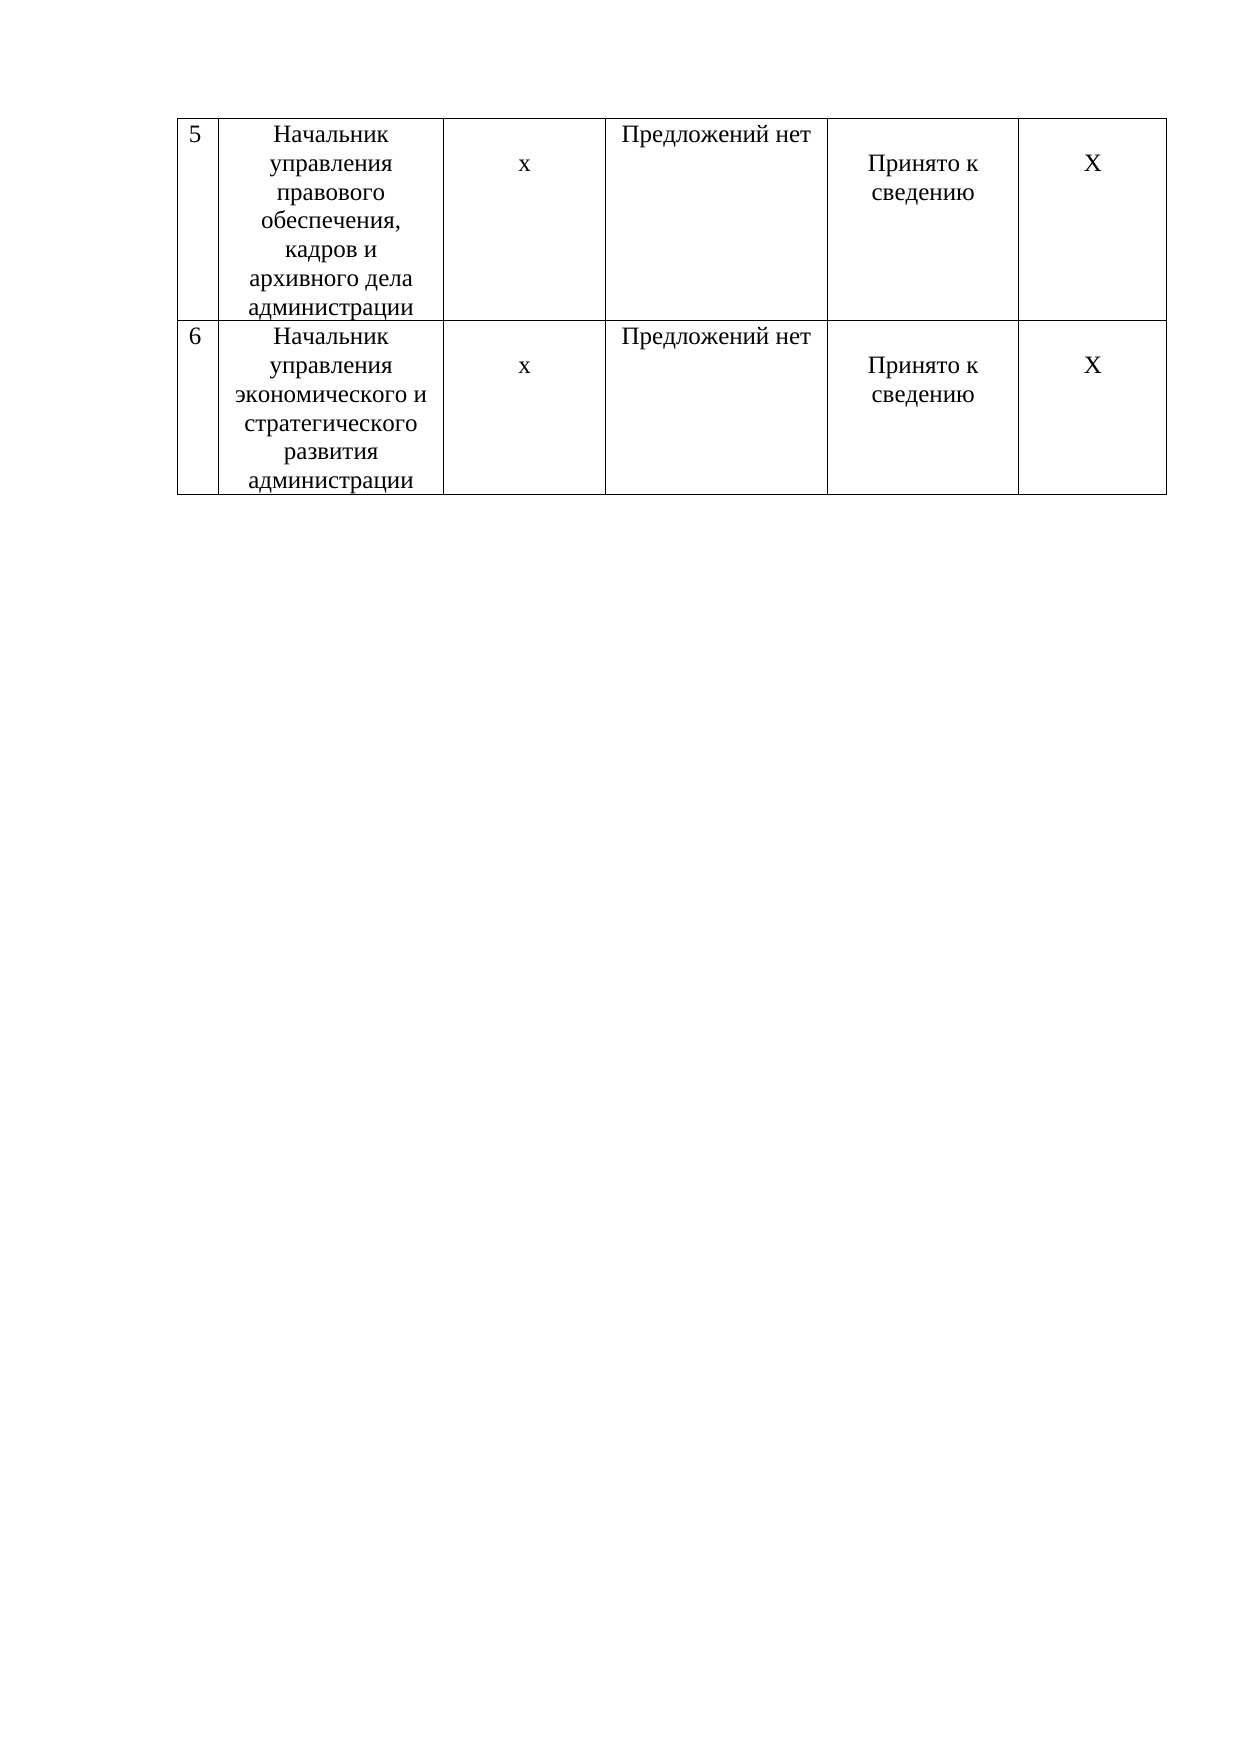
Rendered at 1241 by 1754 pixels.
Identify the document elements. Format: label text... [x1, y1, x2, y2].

table_cell х [444, 321, 605, 494]
table_cell Принято к сведению [828, 321, 1018, 494]
table_cell Х [1019, 119, 1166, 320]
table_cell Предложений нет [606, 321, 827, 494]
table_cell Начальник управления экономического и стратегического развития администрации [219, 321, 443, 494]
table_cell х [444, 119, 605, 320]
table_cell Начальник управления правового обеспечения, кадров и архивного дела администрации [219, 119, 443, 320]
table_cell Принято к сведению [828, 119, 1018, 320]
table_cell Предложений нет [606, 119, 827, 320]
table_cell 6 [178, 321, 218, 494]
table_cell Х [1019, 321, 1166, 494]
table_cell 5 [178, 119, 218, 320]
